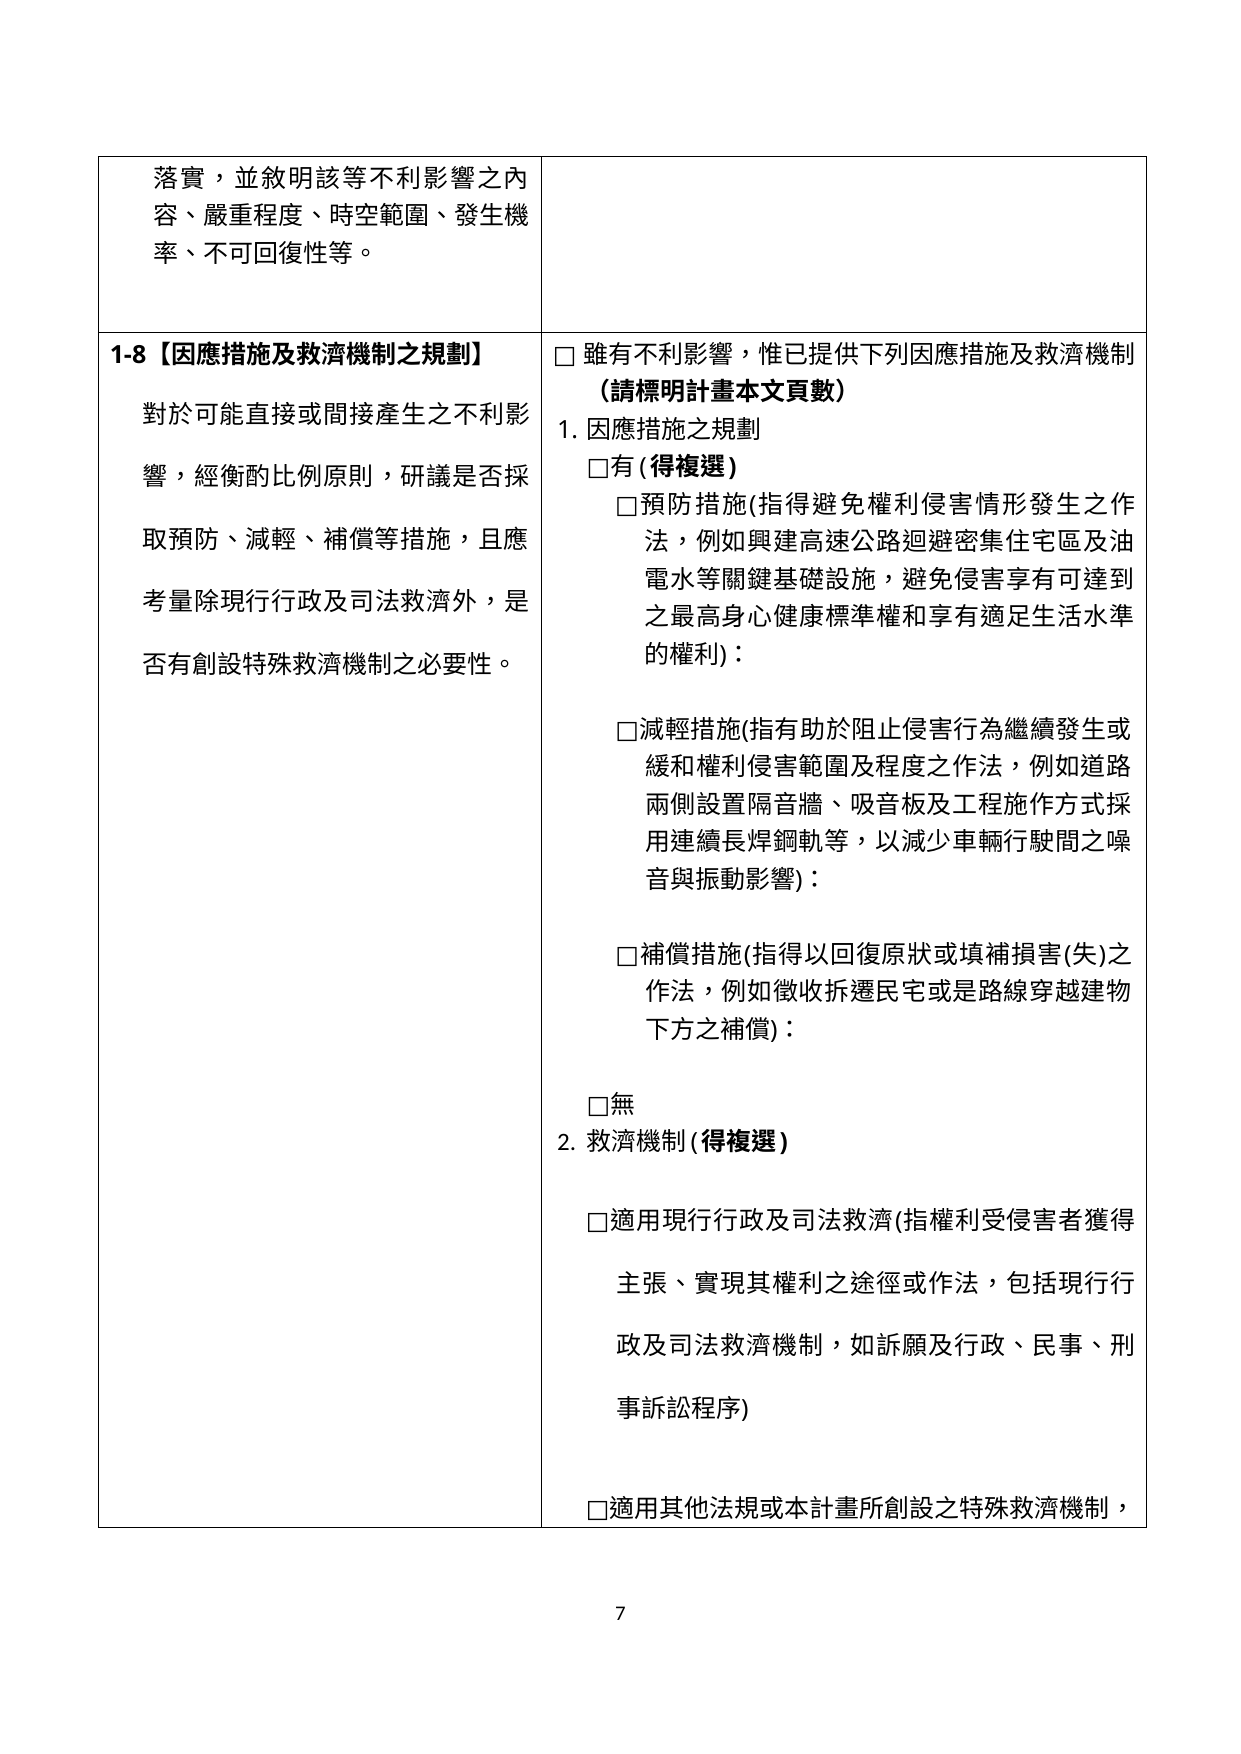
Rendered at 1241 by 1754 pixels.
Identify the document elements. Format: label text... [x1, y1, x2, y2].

table_cell □ 雖有不利影響，惟已提供下列因應措施及救濟機制（請標明計畫本文頁數） 因應措施之規劃 □有(得複選) □預防措施(指得避免權利侵害情形發生之作法，例如興建高速公路迴避密集住宅區及油電水等關鍵基礎設施，避免侵害享有可達到之最高身心健康標準權和享有適足生活水準的權利)： □減輕措施(指有助於阻止侵害行為繼續發生或緩和權利侵害範圍及程度之作法，例如道路兩側設置隔音牆、吸音板及工程施作方式採用連續長焊鋼軌等，以減少車輛行駛間之噪音與振動影響)： □補償措施(指得以回復原狀或填補損害(失)之作法，例如徵收拆遷民宅或是路線穿越建物下方之補償)： □無 救濟機制(得複選) □適用現行行政及司法救濟(指權利受侵害者獲得主張、實現其權利之途徑或作法，包括現行行政及司法救濟機制，如訴願及行政、民事、刑事訴訟程序) □適用其他法規或本計畫所創設之特殊救濟機制，說明： [542, 333, 1146, 1527]
table_cell [542, 157, 1146, 332]
table_cell 1-8【因應措施及救濟機制之規劃】 對於可能直接或間接產生之不利影響，經衡酌比例原則，研議是否採取預防、減輕、補償等措施，且應考量除現行行政及司法救濟外，是否有創設特殊救濟機制之必要性。 [99, 333, 541, 1527]
table_cell 落實，並敘明該等不利影響之內容、嚴重程度、時空範圍、發生機率、不可回復性等。 [99, 157, 541, 332]
